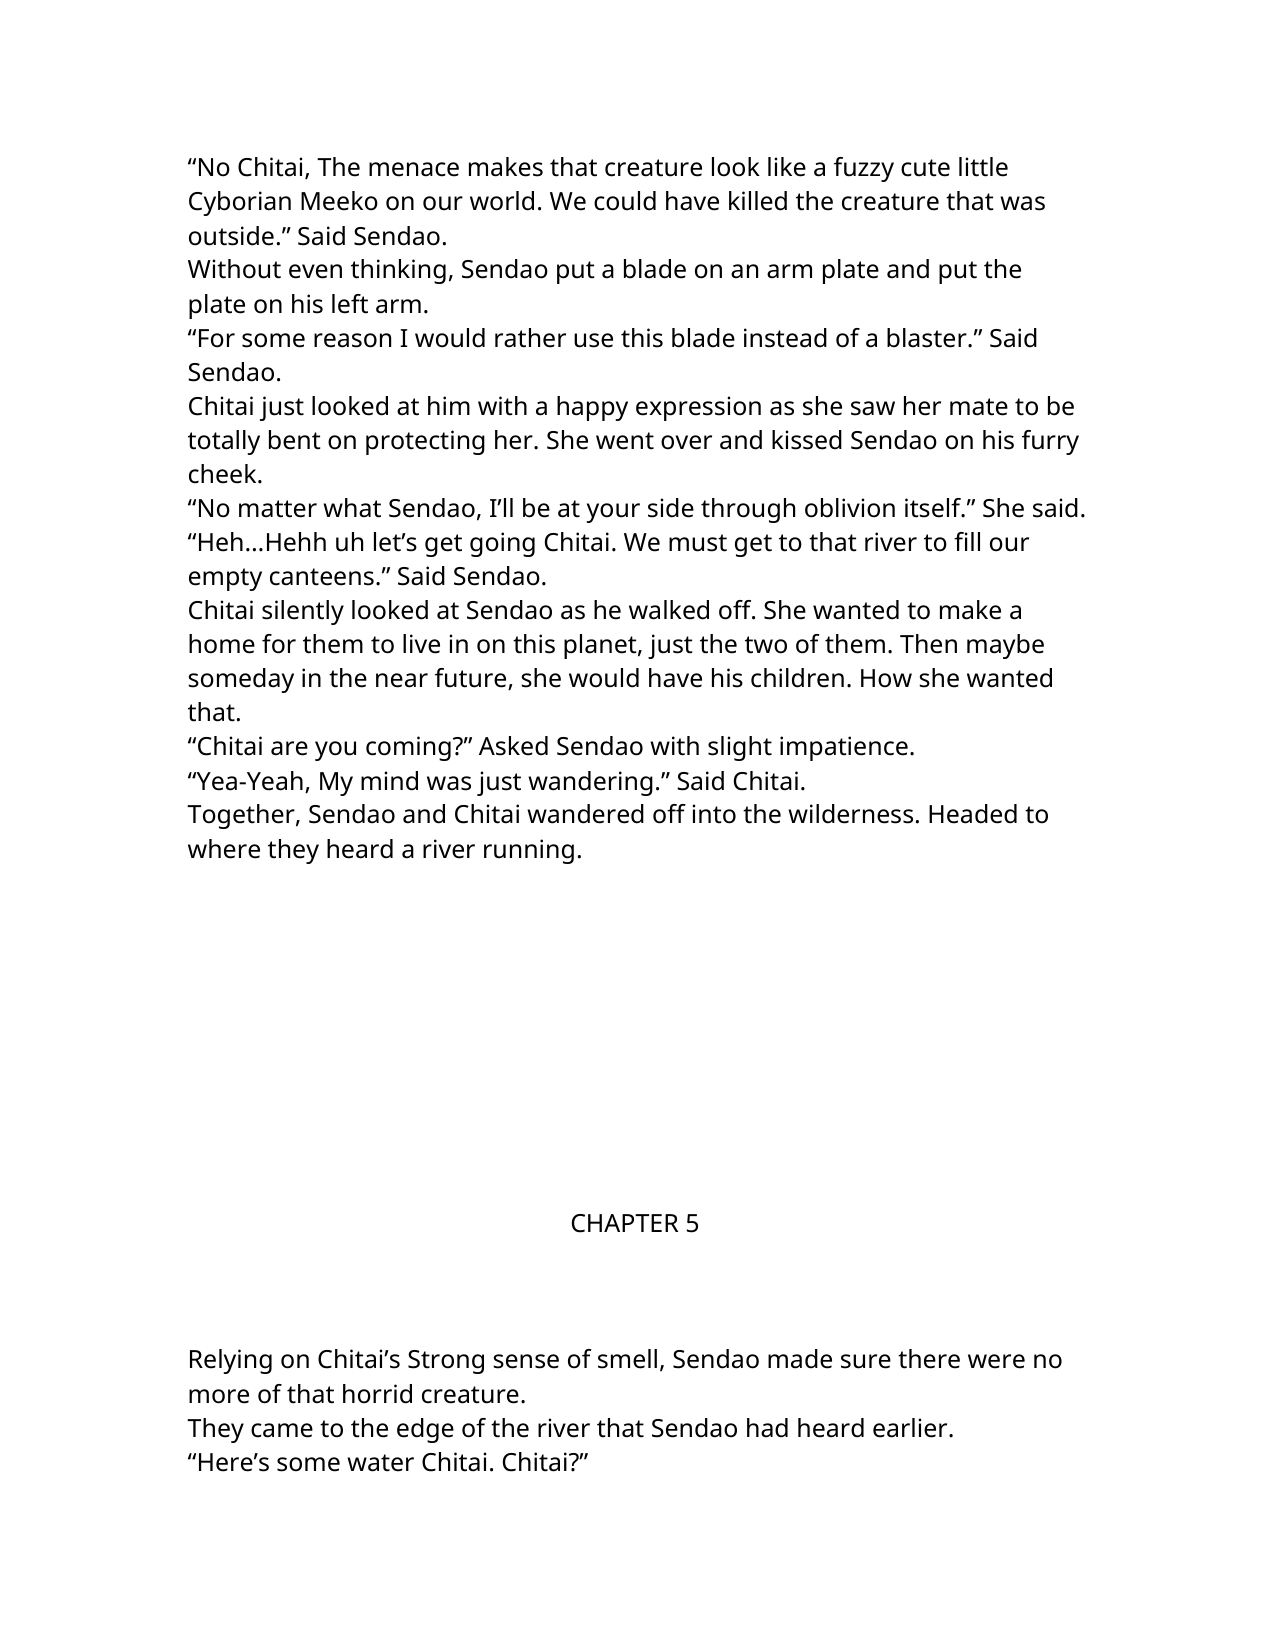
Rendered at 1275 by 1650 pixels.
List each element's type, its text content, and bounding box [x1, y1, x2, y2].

text “Heh…Hehh uh let’s get going Chitai. We must get to that river to fill our empty canteens.” Said Sendao. [187, 525, 1087, 593]
text “Yea-Yeah, My mind was just wandering.” Said Chitai. [187, 763, 1087, 797]
text “Here’s some water Chitai. Chitai?” [187, 1444, 1087, 1478]
text Relying on Chitai’s Strong sense of smell, Sendao made sure there were no more of that horrid creature. [187, 1342, 1087, 1410]
text Chitai silently looked at Sendao as he walked off. She wanted to make a home for them to live in on this planet, just the two of them. Then maybe someday in the near future, she would have his children. How she wanted that. [187, 593, 1087, 729]
text They came to the edge of the river that Sendao had heard earlier. [187, 1410, 1087, 1444]
text Together, Sendao and Chitai wandered off into the wilderness. Headed to where they heard a river running. [187, 797, 1087, 865]
text “Chitai are you coming?” Asked Sendao with slight impatience. [187, 729, 1087, 763]
text Chitai just looked at him with a happy expression as she saw her mate to be totally bent on protecting her. She went over and kissed Sendao on his furry cheek. [187, 388, 1087, 491]
text “For some reason I would rather use this blade instead of a blaster.” Said Sendao. [187, 320, 1087, 388]
text Without even thinking, Sendao put a blade on an arm plate and put the plate on his left arm. [187, 252, 1087, 320]
text “No matter what Sendao, I’ll be at your side through oblivion itself.” She said. [187, 491, 1087, 525]
text CHAPTER 5 [187, 1206, 1087, 1240]
text “No Chitai, The menace makes that creature look like a fuzzy cute little Cyborian Meeko on our world. We could have killed the creature that was outside.” Said Sendao. [187, 150, 1087, 252]
